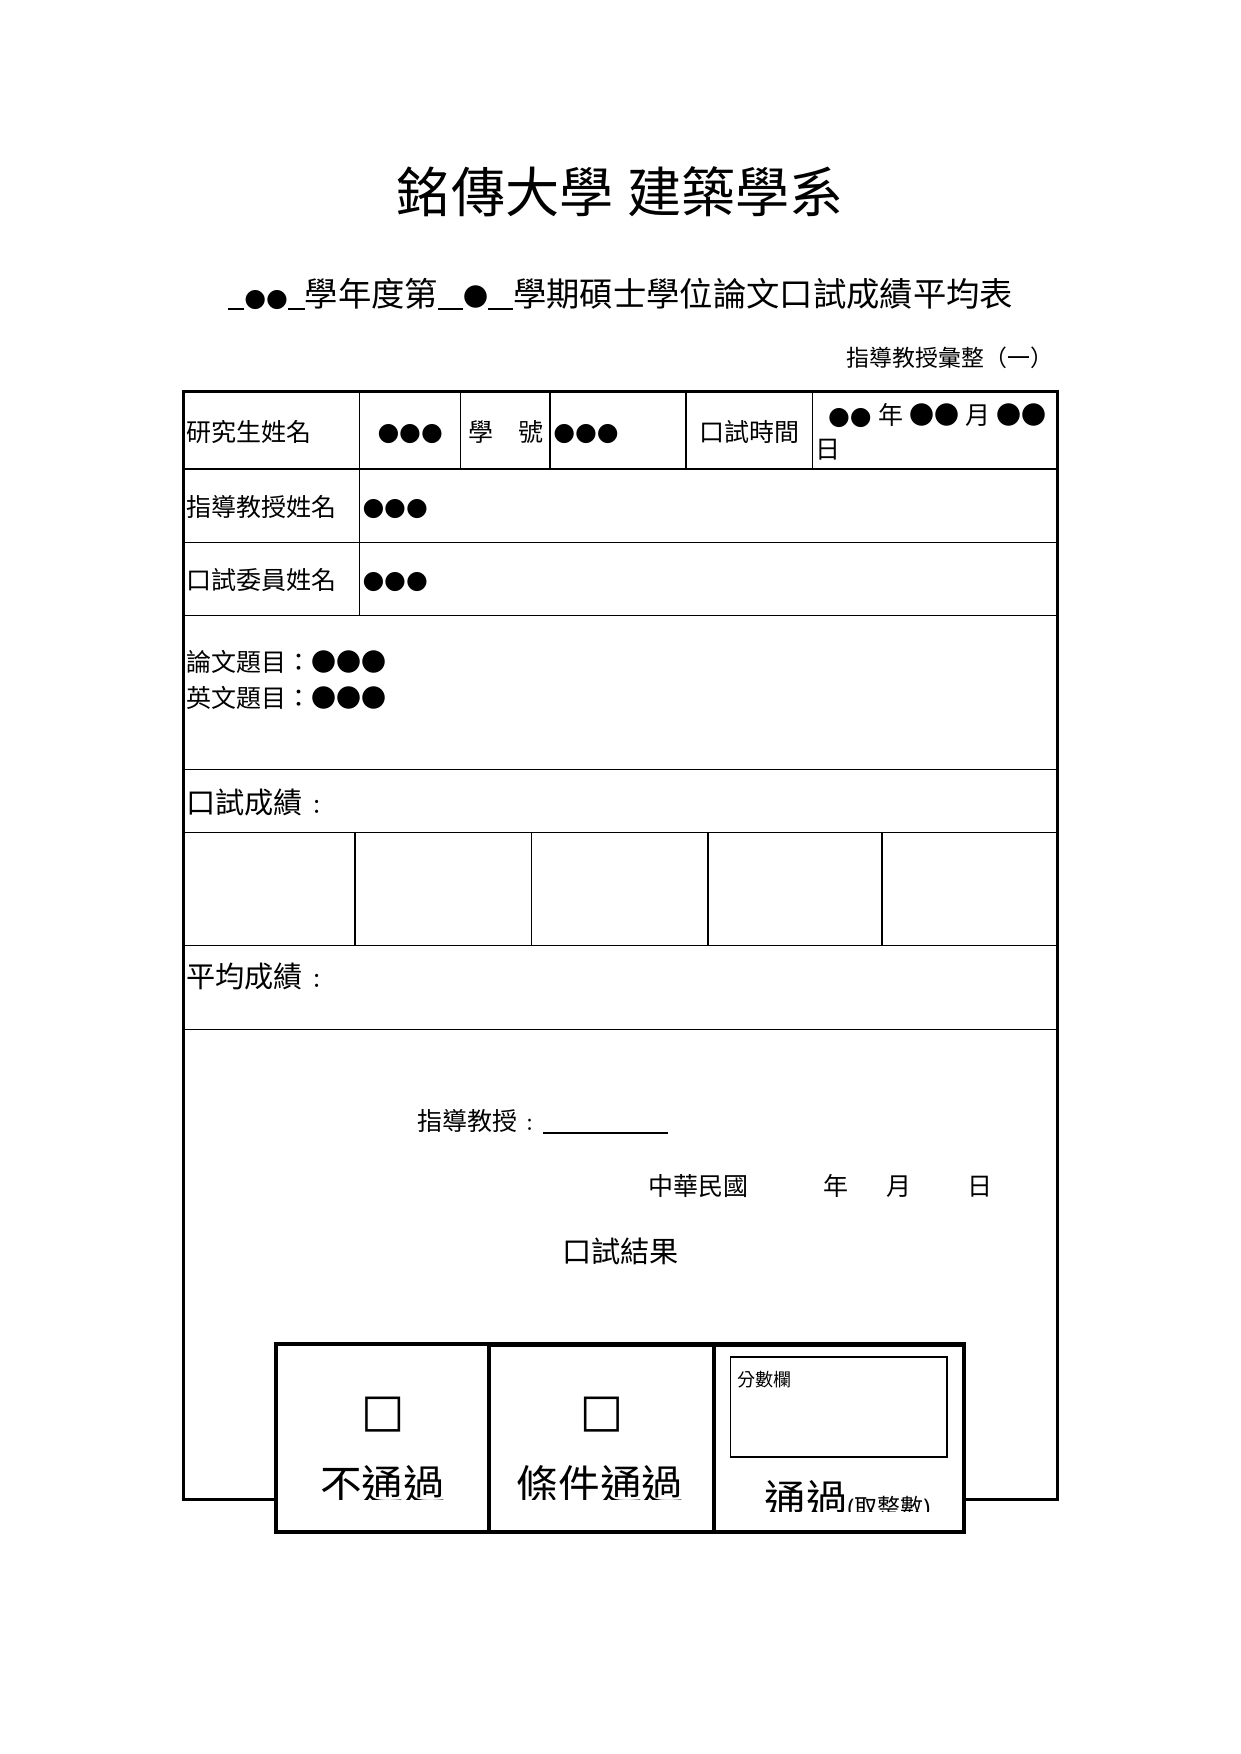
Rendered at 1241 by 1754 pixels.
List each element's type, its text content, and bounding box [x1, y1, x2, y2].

table_header ●●● [360, 393, 460, 468]
table_header ●● 年 ●● 月 ●● 日 [813, 393, 1056, 468]
table_cell [185, 833, 354, 945]
table_cell 口試成績﹕ [185, 770, 1056, 832]
table_header 學 號 [461, 393, 549, 468]
table_cell 指導教授姓名 [185, 470, 359, 541]
table_cell ●●● [360, 470, 1056, 541]
table_cell 指導教授﹕ 中華民國 年 月 日 口試結果 [289, 1370, 476, 1507]
text ●● 學年度第 ● 學期碩士學位論文口試成績平均表 [187, 268, 1053, 316]
text 銘傳大學 建築學系 [187, 150, 1053, 228]
table_cell [883, 833, 1056, 945]
table_cell 口試委員姓名 [185, 543, 359, 615]
table_cell [356, 833, 531, 945]
table_cell 指導教授﹕ 中華民國 年 月 日 口試結果 [185, 1030, 1056, 1498]
table_cell ●●● [360, 543, 1056, 615]
table_cell 平均成績﹕ [185, 946, 1056, 1029]
table_header 研究生姓名 [185, 393, 359, 468]
table_cell 指導教授﹕ 中華民國 年 月 日 口試結果 [501, 1370, 701, 1507]
table_cell [532, 833, 707, 945]
text 指導教授彙整（一） [187, 340, 1053, 373]
table_cell 論文題目：●●● 英文題目：●●● [185, 616, 1056, 769]
table_header ●●● [551, 393, 685, 468]
table_cell 指導教授﹕ 中華民國 年 月 日 口試結果 [731, 1358, 946, 1456]
table_cell 指導教授﹕ 中華民國 年 月 日 口試結果 [739, 1395, 955, 1519]
table_header 口試時間 [687, 393, 812, 468]
table_cell [709, 833, 881, 945]
